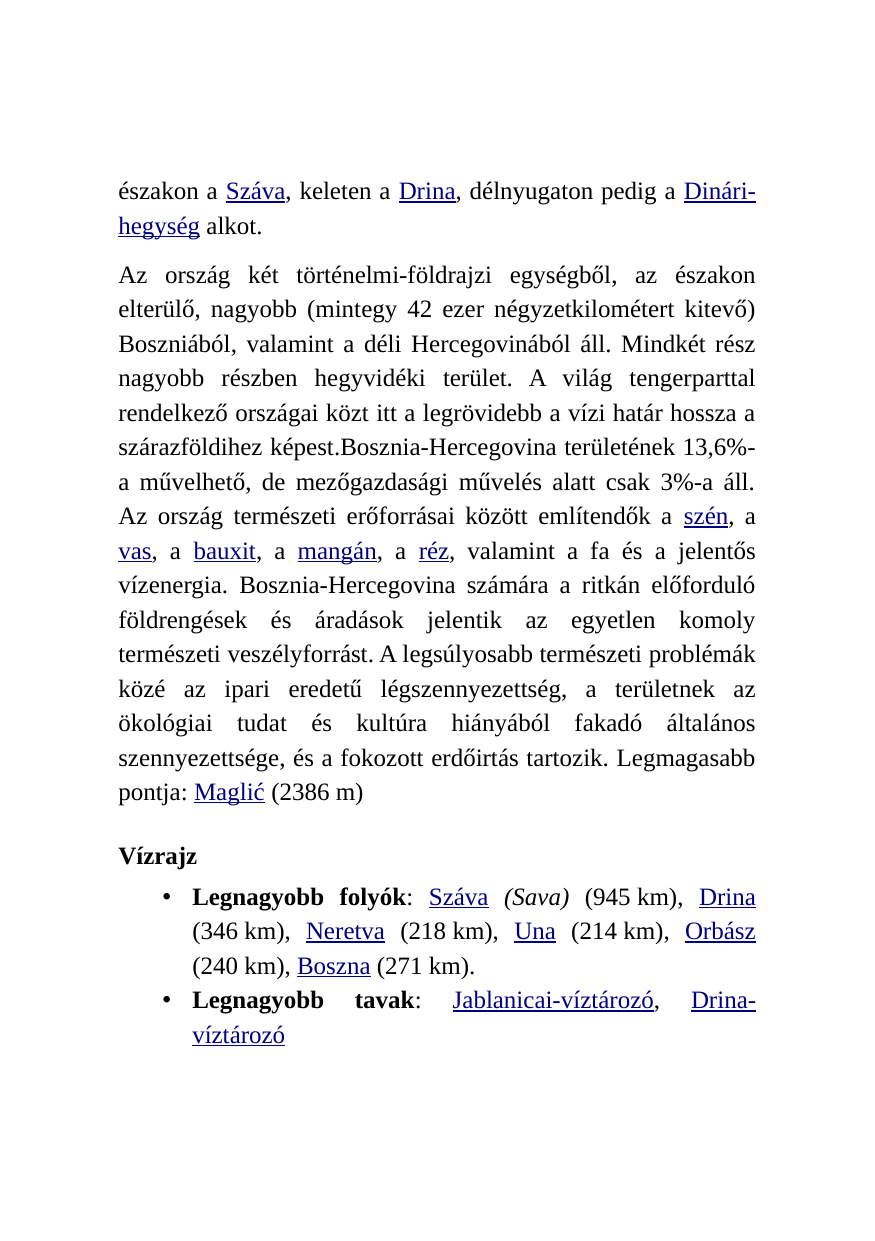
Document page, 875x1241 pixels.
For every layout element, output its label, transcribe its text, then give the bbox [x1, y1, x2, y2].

text Az ország két történelmi-földrajzi egységből, az északon elterülő, nagyobb (mintegy 42 ezer négyzetkilométert kitevő) Boszniából, valamint a déli Hercegovinából áll. Mindkét rész nagyobb részben hegyvidéki terület. A világ tengerparttal rendelkező országai közt itt a legrövidebb a vízi határ hossza a szárazföldihez képest.Bosznia-Hercegovina területének 13,6%-a művelhető, de mezőgazdasági művelés alatt csak 3%-a áll. Az ország természeti erőforrásai között említendők a szén, a vas, a bauxit, a mangán, a réz, valamint a fa és a jelentős vízenergia. Bosznia-Hercegovina számára a ritkán előforduló földrengések és áradások jelentik az egyetlen komoly természeti veszélyforrást. A legsúlyosabb természeti problémák közé az ipari eredetű légszennyezettség, a területnek az ökológiai tudat és kultúra hiányából fakadó általános szennyezettsége, és a fokozott erdőirtás tartozik. Legmagasabb pontja: Maglić (2386 m) [118, 260, 756, 806]
text északon a Száva, keleten a Drina, délnyugaton pedig a Dinári-hegység alkot. [118, 176, 756, 239]
list Legnagyobb tavak: Jablanicai-víztározó, Drina-víztározó [162, 985, 756, 1049]
list Legnagyobb folyók: Száva (Sava) (945 km), Drina (346 km), Neretva (218 km), Una (214 km), Orbász (240 km), Boszna (271 km). [162, 882, 756, 980]
subtitle Vízrajz [118, 841, 756, 869]
